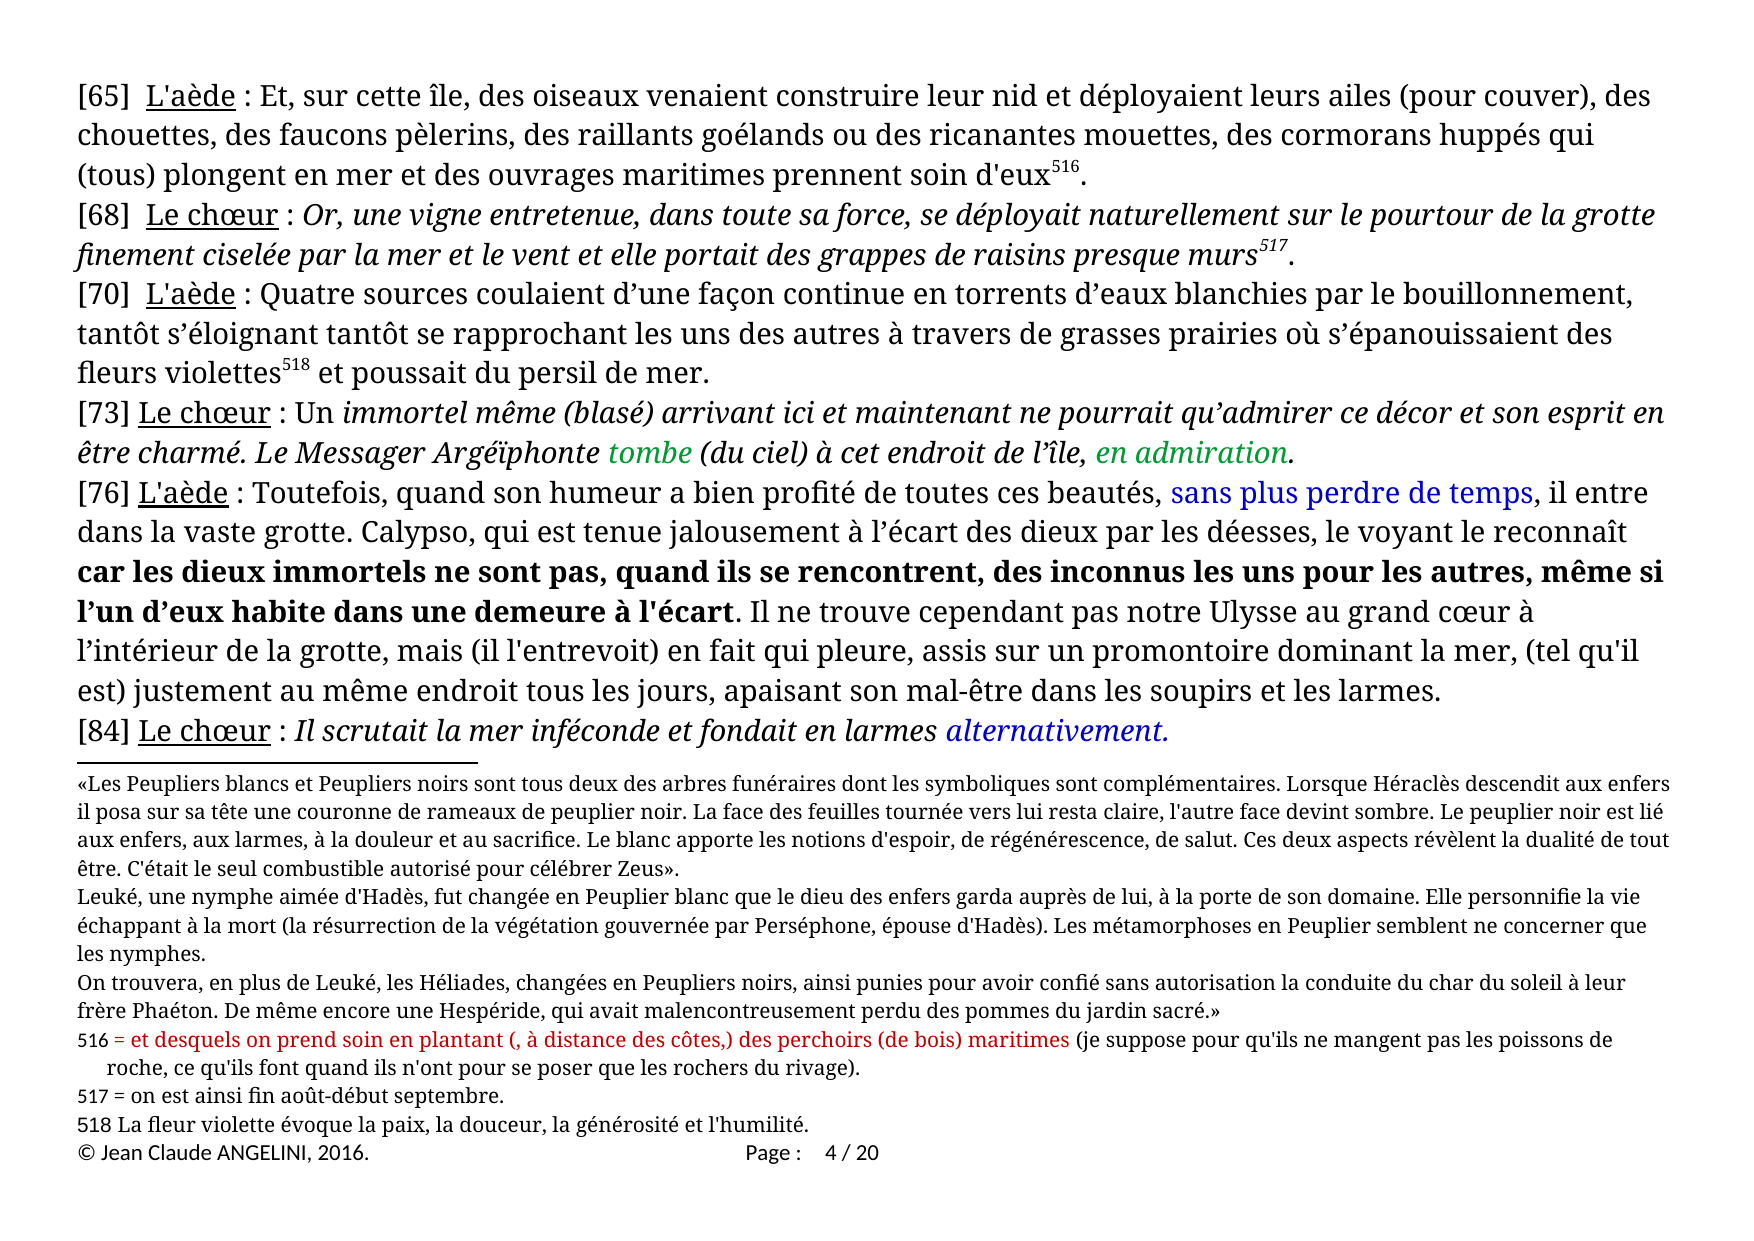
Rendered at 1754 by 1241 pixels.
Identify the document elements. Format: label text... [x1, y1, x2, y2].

text «Les Peupliers blancs et Peupliers noirs sont tous deux des arbres funéraires dont les symboliques sont complémentaires. Lorsque Héraclès descendit aux enfers il posa sur sa tête une couronne de rameaux de peuplier noir. La face des feuilles tournée vers lui resta claire, l'autre face devint sombre. Le peuplier noir est lié aux enfers, aux larmes, à la douleur et au sacrifice. Le blanc apporte les notions d'espoir, de régénérescence, de salut. Ces deux aspects révèlent la dualité de tout être. C'était le seul combustible autorisé pour célébrer Zeus». [77, 769, 1678, 882]
text [76] L'aède : Toutefois, quand son humeur a bien profité de toutes ces beautés, sans plus perdre de temps, il entre dans la vaste grotte. Calypso, qui est tenue jalousement à l’écart des dieux par les déesses, le voyant le reconnaît car les dieux immortels ne sont pas, quand ils se rencontrent, des inconnus les uns pour les autres, même si l’un d’eux habite dans une demeure à l'écart. Il ne trouve cependant pas notre Ulysse au grand cœur à l’intérieur de la grotte, mais (il l'entrevoit) en fait qui pleure, assis sur un promontoire dominant la mer, (tel qu'il est) justement au même endroit tous les jours, apaisant son mal-être dans les soupirs et les larmes. [77, 472, 1678, 710]
text [70] L'aède : Quatre sources coulaient d’une façon continue en torrents d’eaux blanchies par le bouillonnement, tantôt s’éloignant tantôt se rapprochant les uns des autres à travers de grasses prairies où s’épanouissaient des fleurs violettes et poussait du persil de mer. [77, 273, 1678, 392]
text [65] L'aède : Et, sur cette île, des oiseaux venaient construire leur nid et déployaient leurs ailes (pour couver), des chouettes, des faucons pèlerins, des raillants goélands ou des ricanantes mouettes, des cormorans huppés qui (tous) plongent en mer et des ouvrages maritimes prennent soin d'eux. [77, 75, 1678, 194]
text Leuké, une nymphe aimée d'Hadès, fut changée en Peuplier blanc que le dieu des enfers garda auprès de lui, à la porte de son domaine. Elle personnifie la vie échappant à la mort (la résurrection de la végétation gouvernée par Perséphone, épouse d'Hadès). Les métamorphoses en Peuplier semblent ne concerner que les nymphes. On trouvera, en plus de Leuké, les Héliades, changées en Peupliers noirs, ainsi punies pour avoir confié sans autorisation la conduite du char du soleil à leur frère Phaéton. De même encore une Hespéride, qui avait malencontreusement perdu des pommes du jardin sacré.» [77, 882, 1678, 1025]
text = et desquels on prend soin en plantant (, à distance des côtes,) des perchoirs (de bois) maritimes (je suppose pour qu'ils ne mangent pas les poissons de roche, ce qu'ils font quand ils n'ont pour se poser que les rochers du rivage). [77, 1025, 1678, 1082]
text La fleur violette évoque la paix, la douceur, la générosité et l'humilité. [77, 1110, 1678, 1138]
text = on est ainsi fin août-début septembre. [77, 1082, 1678, 1110]
text [84] Le chœur : Il scrutait la mer inféconde et fondait en larmes alternativement. [77, 710, 1678, 750]
text [68] Le chœur : Or, une vigne entretenue, dans toute sa force, se déployait naturellement sur le pourtour de la grotte finement ciselée par la mer et le vent et elle portait des grappes de raisins presque murs. [77, 194, 1678, 273]
text [73] Le chœur : Un immortel même (blasé) arrivant ici et maintenant ne pourrait qu’admirer ce décor et son esprit en être charmé. Le Messager Argéïphonte tombe (du ciel) à cet endroit de l’île, en admiration. [77, 392, 1678, 472]
